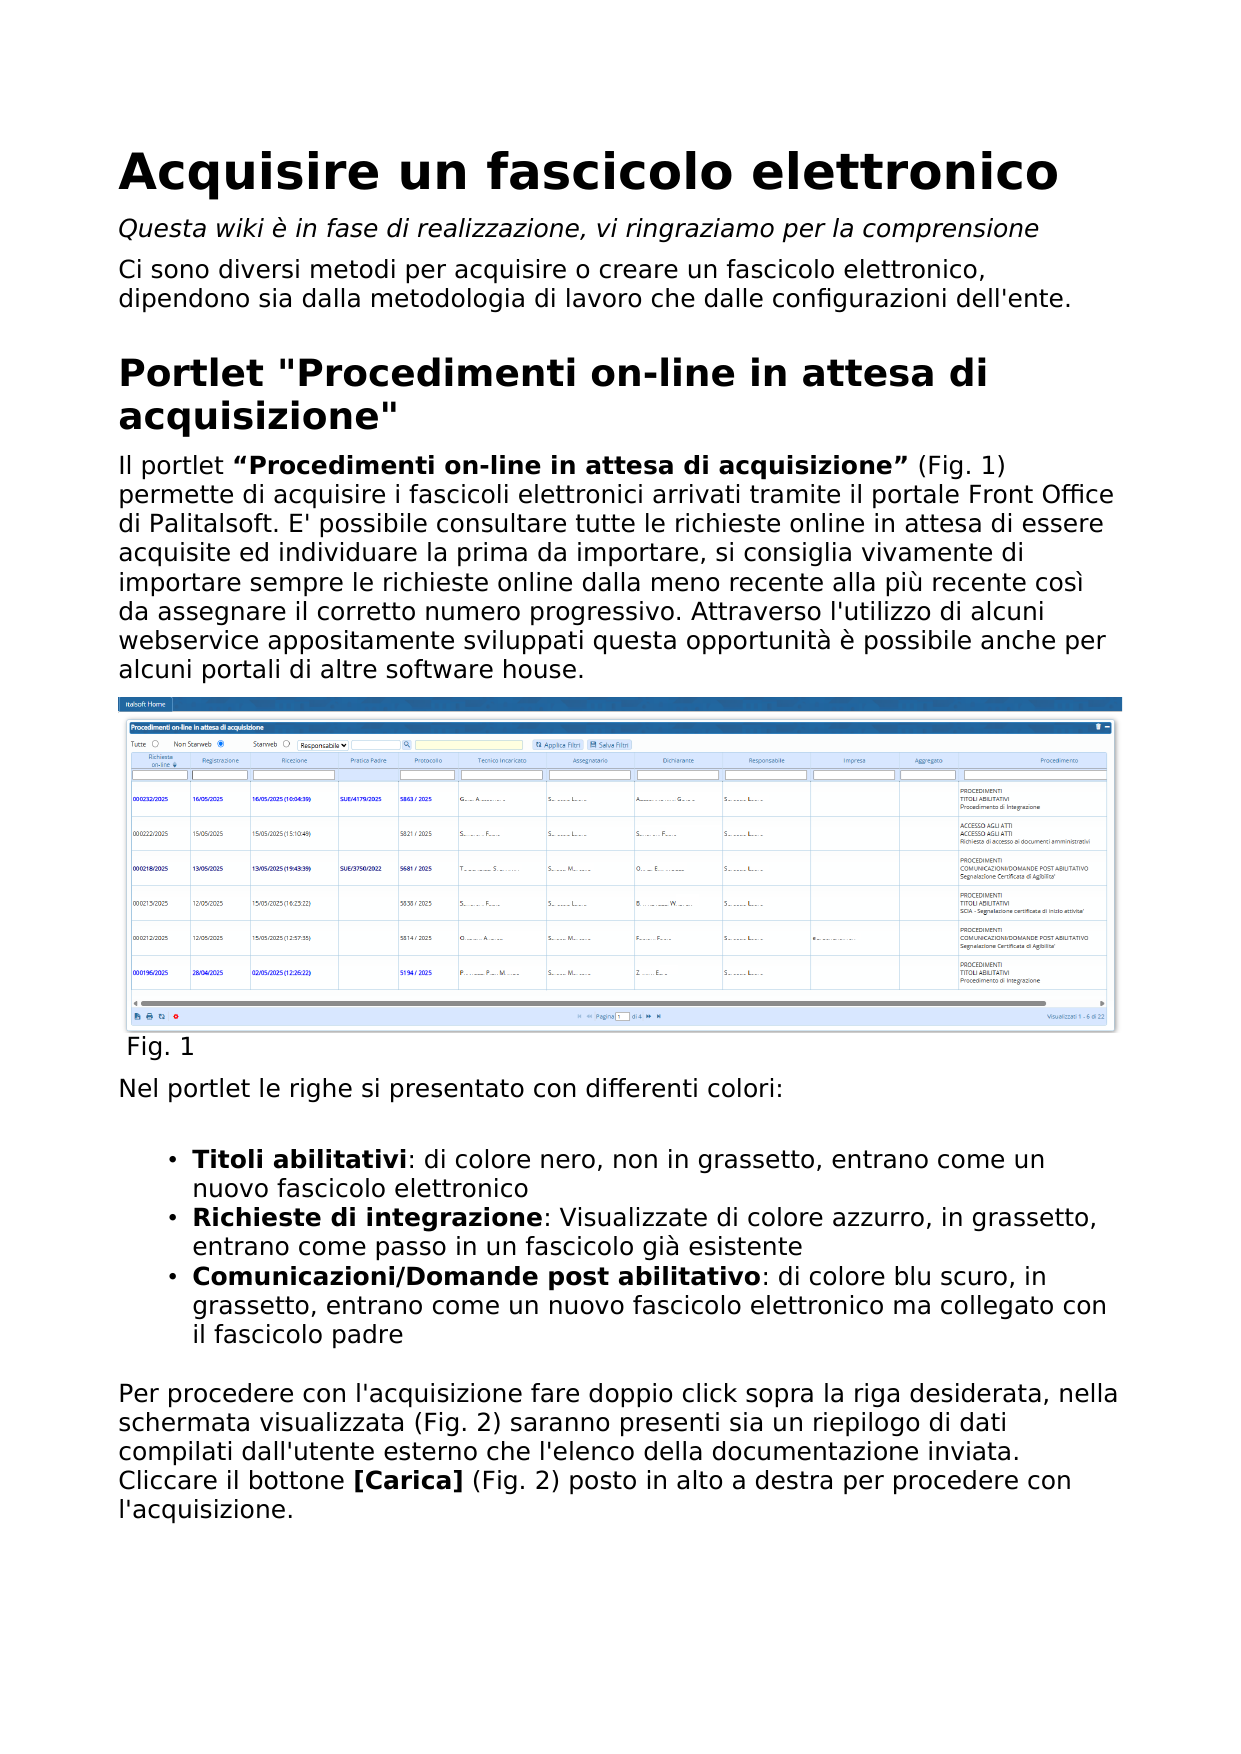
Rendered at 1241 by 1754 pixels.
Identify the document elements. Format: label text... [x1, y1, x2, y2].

text Ci sono diversi metodi per acquisire o creare un fascicolo elettronico, dipendono sia dalla metodologia di lavoro che dalle configurazioni dell'ente. [118, 256, 1122, 314]
picture [118, 697, 1123, 1033]
text Fig. 1 [118, 1033, 1122, 1061]
text Nel portlet le righe si presentato con differenti colori: [118, 1074, 1122, 1103]
text Questa wiki è in fase di realizzazione, vi ringraziamo per la comprensione [118, 214, 1122, 243]
subtitle Portlet "Procedimenti on-line in attesa di acquisizione" [118, 351, 1122, 439]
text Il portlet “Procedimenti on-line in attesa di acquisizione” (Fig. 1) permette di acquisire i fascicoli elettronici arrivati tramite il portale Front Office di Palitalsoft. E' possibile consultare tutte le richieste online in attesa di essere acquisite ed individuare la prima da importare, si consiglia vivamente di importare sempre le richieste online dalla meno recente alla più recente così da assegnare il corretto numero progressivo. Attraverso l'utilizzo di alcuni webservice appositamente sviluppati questa opportunità è possibile anche per alcuni portali di altre software house. [118, 451, 1122, 684]
list Comunicazioni/Domande post abilitativo: di colore blu scuro, in grassetto, entrano come un nuovo fascicolo elettronico ma collegato con il fascicolo padre [177, 1262, 1122, 1349]
text Per procedere con l'acquisizione fare doppio click sopra la riga desiderata, nella schermata visualizzata (Fig. 2) saranno presenti sia un riepilogo di dati compilati dall'utente esterno che l'elenco della documentazione inviata. Cliccare il bottone [Carica] (Fig. 2) posto in alto a destra per procedere con l'acquisizione. [118, 1379, 1122, 1524]
list Titoli abilitativi: di colore nero, non in grassetto, entrano come un nuovo fascicolo elettronico [177, 1145, 1122, 1203]
list Richieste di integrazione: Visualizzate di colore azzurro, in grassetto, entrano come passo in un fascicolo già esistente [177, 1203, 1122, 1262]
subtitle Acquisire un fascicolo elettronico [118, 143, 1122, 201]
